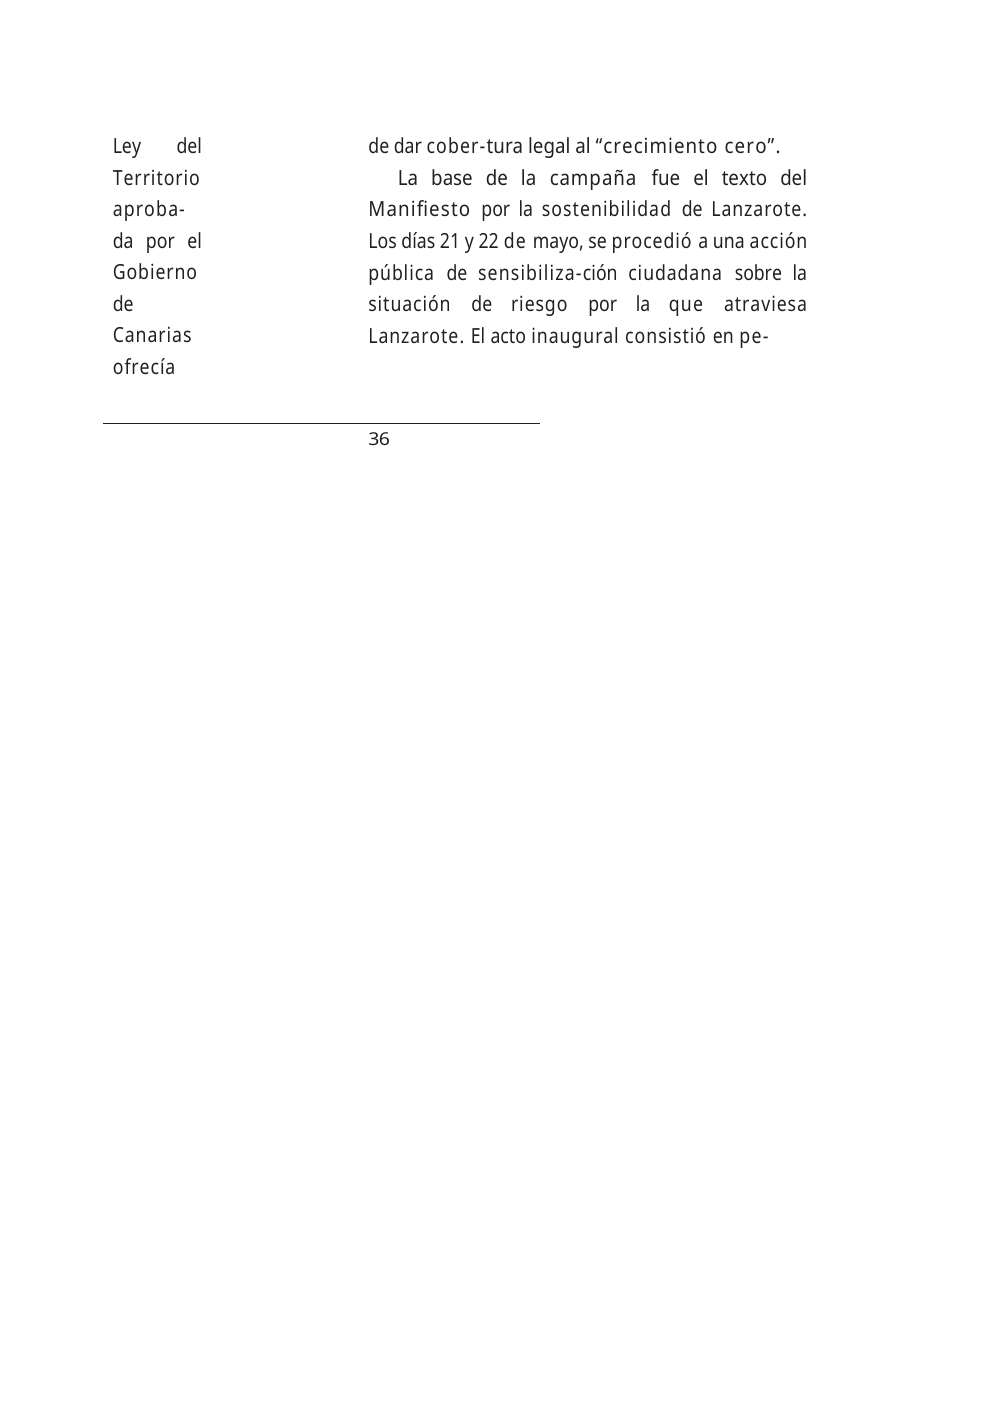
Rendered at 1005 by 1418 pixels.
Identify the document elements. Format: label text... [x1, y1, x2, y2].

text La base de la campaña fue el texto del Manifiesto por la sostenibilidad de Lanzarote. Los días 21 y 22 de mayo, se procedió a una acción pública de sensibiliza-ción ciudadana sobre la situación de riesgo por la que atraviesa Lanzarote. El acto inaugural consistió en pe- [368, 163, 807, 349]
text de dar cober-tura legal al “crecimiento cero”. [368, 131, 807, 160]
text 36 [368, 426, 960, 450]
text Ley del Territorio aproba-da por el Gobierno de Canarias ofrecía [113, 131, 202, 381]
